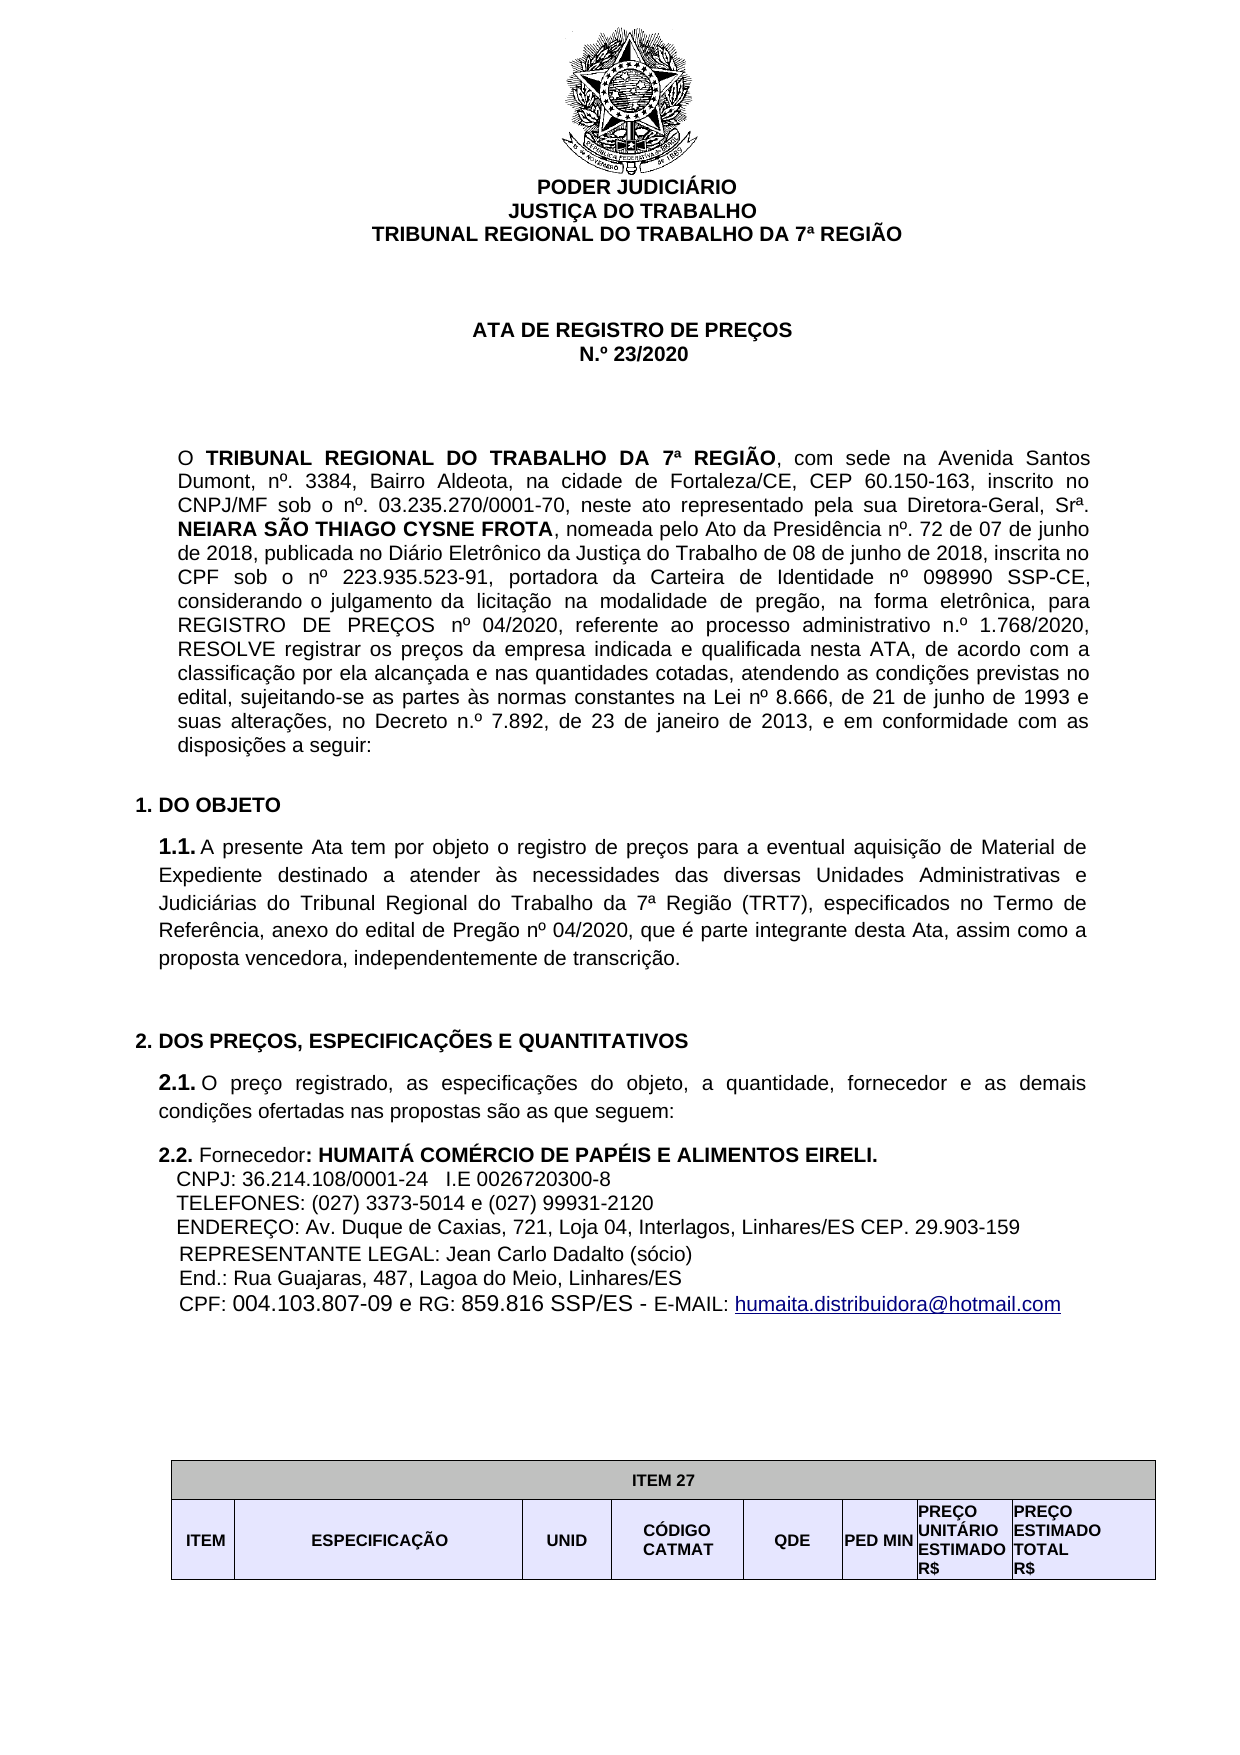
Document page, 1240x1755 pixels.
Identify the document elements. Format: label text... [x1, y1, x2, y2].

list 2.2. Fornecedor: HUMAITÁ COMÉRCIO DE PAPÉIS E ALIMENTOS EIRELI. [158, 1143, 1141, 1167]
table_cell CÓDIGO CATMAT [612, 1500, 743, 1579]
table_cell ITEM [172, 1500, 234, 1579]
text ATA DE REGISTRO DE PREÇOS [357, 318, 908, 342]
text REPRESENTANTE LEGAL: Jean Carlo Dadalto (sócio) [173, 1242, 1089, 1266]
table_cell ESPECIFICAÇÃO [235, 1500, 522, 1579]
table_cell PREÇO UNITÁRIO ESTIMADO R$ [918, 1500, 1012, 1579]
table_cell UNID [523, 1500, 611, 1579]
text CPF: 004.103.807-09 e RG: 859.816 SSP/ES - E-MAIL: humaita.distribuidora@hotmail.com [173, 1290, 1089, 1316]
list DO OBJETO [135, 793, 1171, 817]
list A presente Ata tem por objeto o registro de preços para a eventual aquisição de Material de Expediente destinado a atender às necessidades das diversas Unidades Administrativas e Judiciárias do Tribunal Regional do Trabalho da 7ª Região (TRT7), especificados no Termo de Referência, anexo do edital de Pregão nº 04/2020, que é parte integrante desta Ata, assim como a proposta vencedora, independentemente de transcrição. [158, 833, 1088, 969]
list O preço registrado, as especificações do objeto, a quantidade, fornecedor e as demais condições ofertadas nas propostas são as que seguem: [158, 1069, 1088, 1123]
text TELEFONES: (027) 3373-5014 e (027) 99931-2120 [176, 1191, 1141, 1214]
table_header ITEM 27 [172, 1461, 1155, 1499]
list ENDEREÇO: Av. Duque de Caxias, 721, Loja 04, Interlagos, Linhares/ES CEP. 29.903-159 [176, 1214, 1141, 1238]
text CNPJ: 36.214.108/0001-24 I.E 0026720300-8 [176, 1167, 1141, 1191]
table_cell PED MIN [843, 1500, 917, 1579]
subtitle PODER JUDICIÁRIO JUSTIÇA DO TRABALHO [508, 28, 757, 223]
text TRIBUNAL REGIONAL DO TRABALHO DA 7ª REGIÃO [366, 223, 908, 246]
list DOS PREÇOS, ESPECIFICAÇÕES E QUANTITATIVOS [135, 1029, 1171, 1053]
table_cell QDE [744, 1500, 842, 1579]
table_cell PREÇO ESTIMADO TOTAL R$ [1013, 1500, 1155, 1579]
text O TRIBUNAL REGIONAL DO TRABALHO DA 7ª REGIÃO, com sede na Avenida Santos Dumont, nº. 3384, Bairro Aldeota, na cidade de Fortaleza/CE, CEP 60.150-163, inscrito no CNPJ/MF sob o nº. 03.235.270/0001-70, neste ato representado pela sua Diretora-Geral, Srª. NEIARA SÃO THIAGO CYSNE FROTA, nomeada pelo Ato da Presidência nº. 72 de 07 de junho de 2018, publicada no Diário Eletrônico da Justiça do Trabalho de 08 de junho de 2018, inscrita no CPF sob o nº 223.935.523-91, portadora da Carteira de Identidade nº 098990 SSP-CE, considerando o julgamento da licitação na modalidade de pregão, na forma eletrônica, para REGISTRO DE PREÇOS nº 04/2020, referente ao processo administrativo n.º 1.768/2020, RESOLVE registrar os preços da empresa indicada e qualificada nesta ATA, de acordo com a classificação por ela alcançada e nas quantidades cotadas, atendendo as condições previstas no edital, sujeitando-se as partes às normas constantes na Lei nº 8.666, de 21 de junho de 1993 e suas alterações, no Decreto n.º 7.892, de 23 de janeiro de 2013, e em conformidade com as disposições a seguir: [177, 445, 1091, 757]
text N.º 23/2020 [360, 342, 908, 366]
text End.: Rua Guajaras, 487, Lagoa do Meio, Linhares/ES [173, 1266, 1089, 1290]
